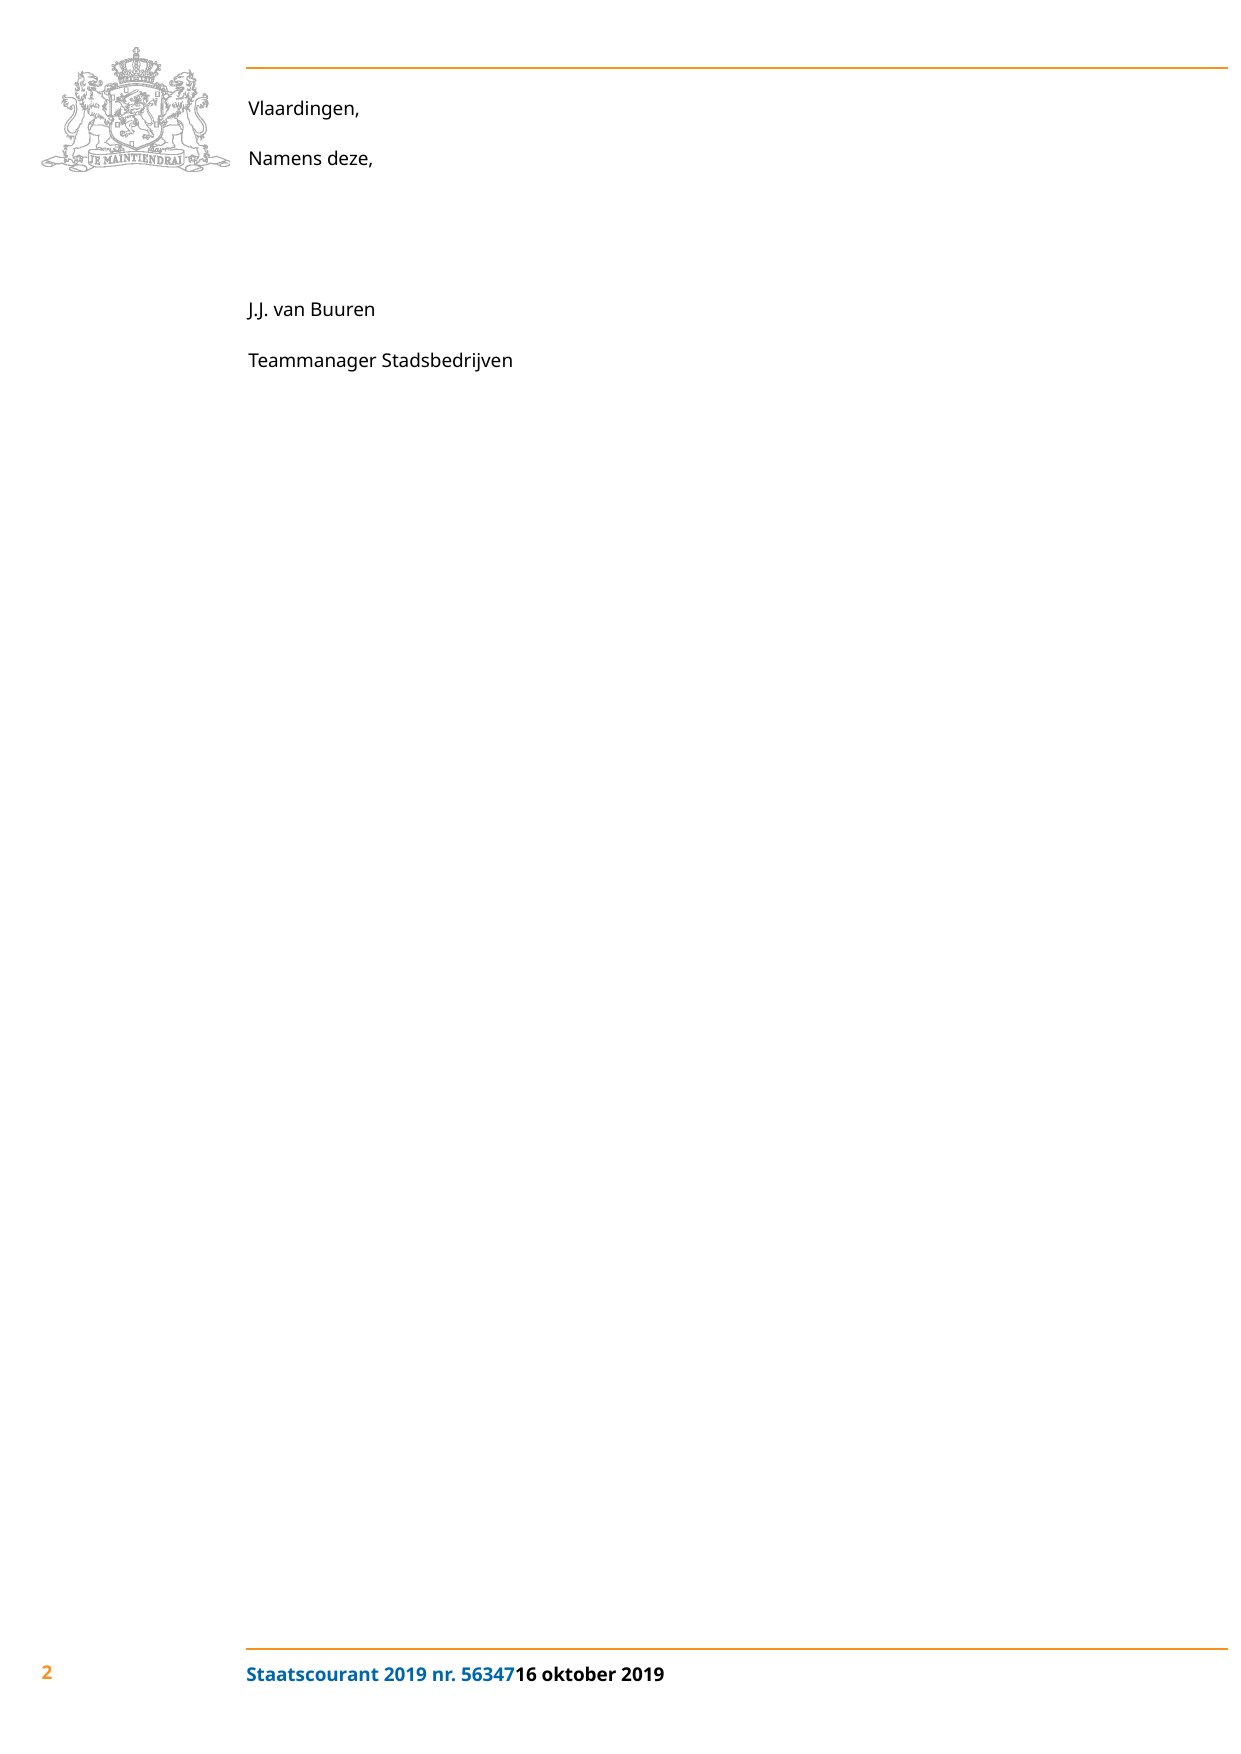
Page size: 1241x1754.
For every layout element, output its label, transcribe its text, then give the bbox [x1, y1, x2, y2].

text J.J. van Buuren [248, 296, 1152, 322]
text Namens deze, [248, 145, 1152, 171]
text Vlaardingen, [248, 95, 1152, 121]
text Teammanager Stadsbedrijven [248, 347, 1152, 373]
picture [41, 47, 231, 172]
